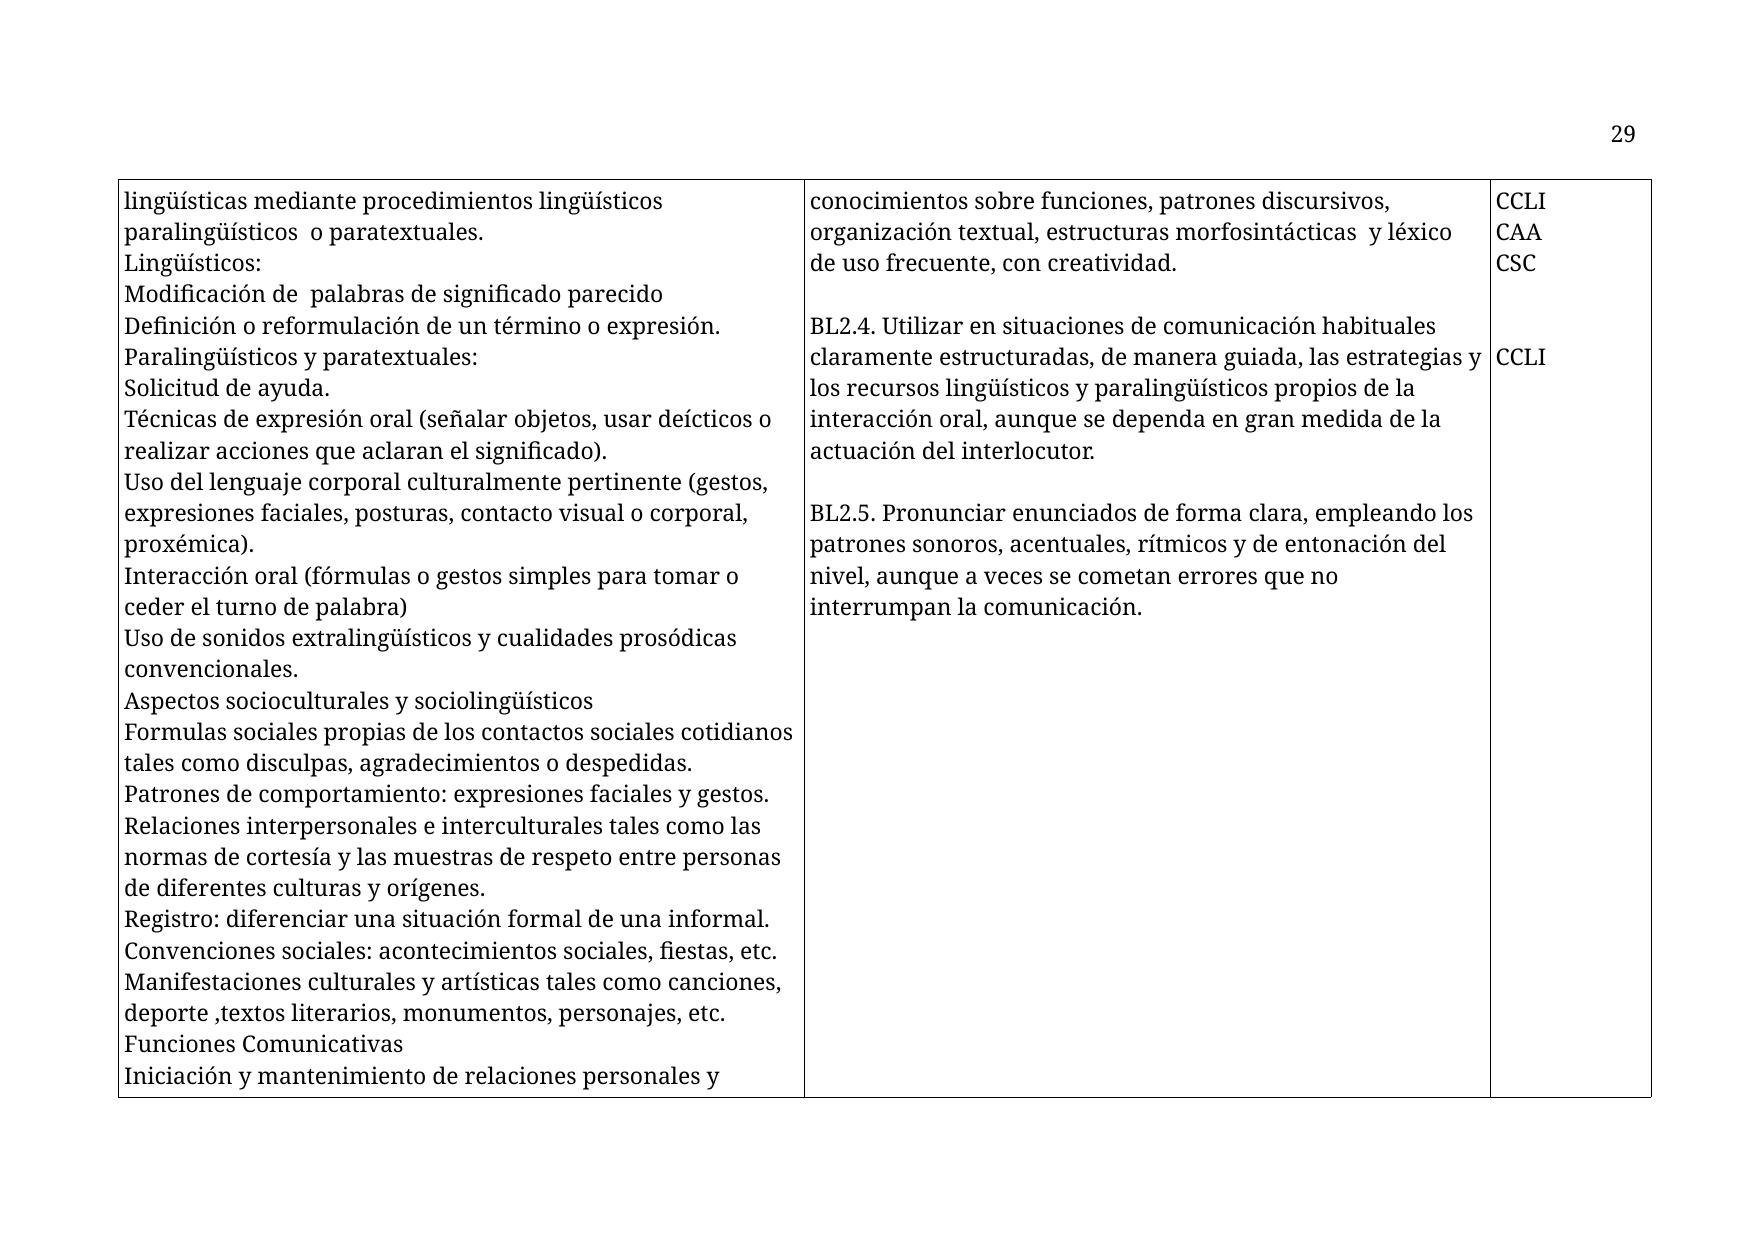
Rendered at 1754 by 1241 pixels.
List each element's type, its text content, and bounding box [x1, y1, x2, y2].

table_cell lingüísticas mediante procedimientos lingüísticos paralingüísticos o paratextuales. Lingüísticos: Modificación de palabras de significado parecido Definición o reformulación de un término o expresión. Paralingüísticos y paratextuales: Solicitud de ayuda. Técnicas de expresión oral (señalar objetos, usar deícticos o realizar acciones que aclaran el significado). Uso del lenguaje corporal culturalmente pertinente (gestos, expresiones faciales, posturas, contacto visual o corporal, proxémica). Interacción oral (fórmulas o gestos simples para tomar o ceder el turno de palabra) Uso de sonidos extralingüísticos y cualidades prosódicas convencionales. Aspectos socioculturales y sociolingüísticos Formulas sociales propias de los contactos sociales cotidianos tales como disculpas, agradecimientos o despedidas. Patrones de comportamiento: expresiones faciales y gestos. Relaciones interpersonales e interculturales tales como las normas de cortesía y las muestras de respeto entre personas de diferentes culturas y orígenes. Registro: diferenciar una situación formal de una informal. Convenciones sociales: acontecimientos sociales, fiestas, etc. Manifestaciones culturales y artísticas tales como canciones, deporte ,textos literarios, monumentos, personajes, etc. Funciones Comunicativas Iniciación y mantenimiento de relaciones personales y [119, 180, 804, 1097]
table_cell CCLI CAA CSC CCLI [1491, 180, 1651, 1097]
table_cell conocimientos sobre funciones, patrones discursivos, organización textual, estructuras morfosintácticas y léxico de uso frecuente, con creatividad. BL2.4. Utilizar en situaciones de comunicación habituales claramente estructuradas, de manera guiada, las estrategias y los recursos lingüísticos y paralingüísticos propios de la interacción oral, aunque se dependa en gran medida de la actuación del interlocutor. BL2.5. Pronunciar enunciados de forma clara, empleando los patrones sonoros, acentuales, rítmicos y de entonación del nivel, aunque a veces se cometan errores que no interrumpan la comunicación. [805, 180, 1490, 1097]
